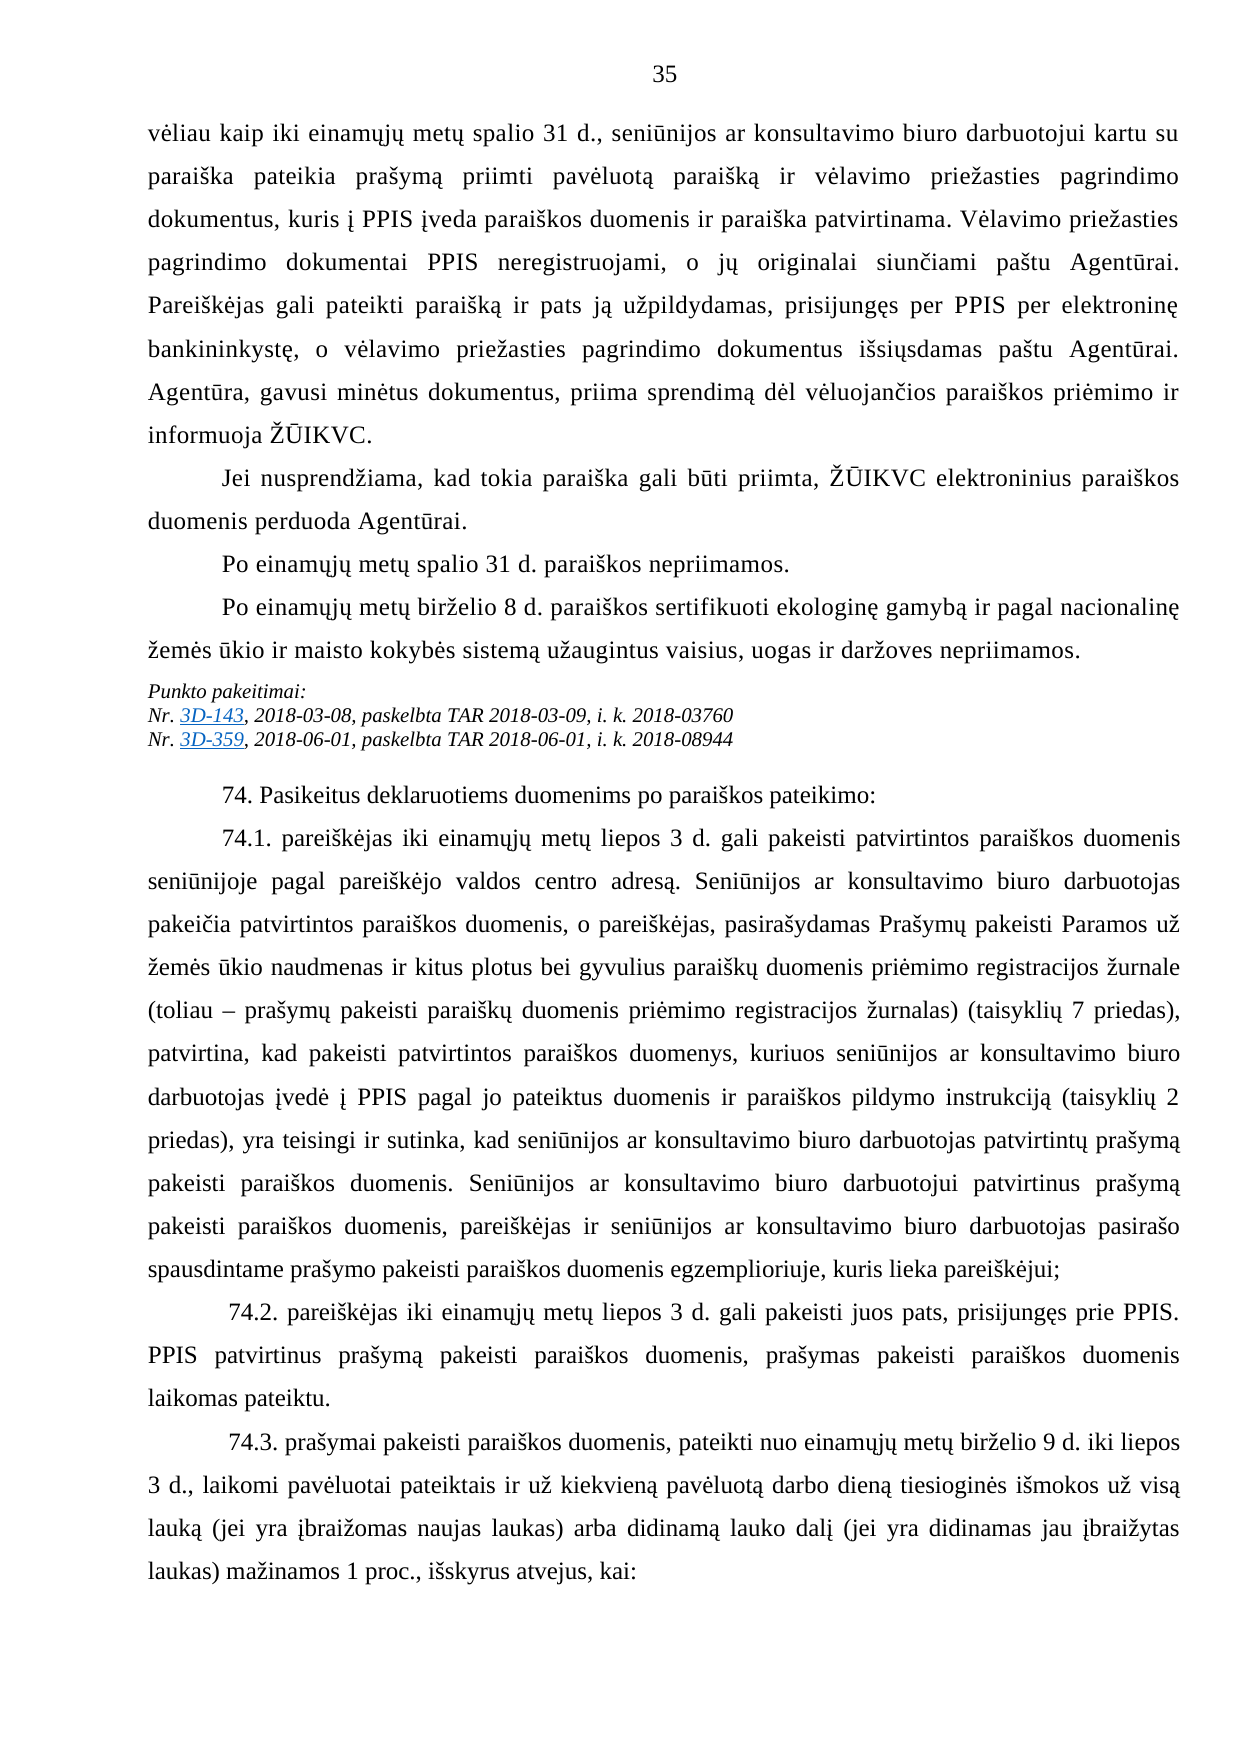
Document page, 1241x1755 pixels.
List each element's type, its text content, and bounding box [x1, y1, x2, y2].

text 74.3. prašymai pakeisti paraiškos duomenis, pateikti nuo einamųjų metų birželio 9 d. iki liepos 3 d., laikomi pavėluotai pateiktais ir už kiekvieną pavėluotą darbo dieną tiesioginės išmokos už visą lauką (jei yra įbraižomas naujas laukas) arba didinamą lauko dalį (jei yra didinamas jau įbraižytas laukas) mažinamos 1 proc., išskyrus atvejus, kai: [148, 1427, 1181, 1585]
text Po einamųjų metų birželio 8 d. paraiškos sertifikuoti ekologinę gamybą ir pagal nacionalinę žemės ūkio ir maisto kokybės sistemą užaugintus vaisius, uogas ir daržoves nepriimamos. [148, 592, 1181, 664]
text Nr. 3D-143, 2018-03-08, paskelbta TAR 2018-03-09, i. k. 2018-03760 [148, 703, 1181, 727]
text 74. Pasikeitus deklaruotiems duomenims po paraiškos pateikimo: [148, 780, 1181, 808]
text Po einamųjų metų spalio 31 d. paraiškos nepriimamos. [148, 549, 1181, 578]
text Nr. 3D-359, 2018-06-01, paskelbta TAR 2018-06-01, i. k. 2018-08944 [148, 727, 1181, 751]
text Punkto pakeitimai: [148, 679, 1181, 703]
text Jei nusprendžiama, kad tokia paraiška gali būti priimta, ŽŪIKVC elektroninius paraiškos duomenis perduoda Agentūrai. [148, 463, 1181, 535]
text 74.1. pareiškėjas iki einamųjų metų liepos 3 d. gali pakeisti patvirtintos paraiškos duomenis seniūnijoje pagal pareiškėjo valdos centro adresą. Seniūnijos ar konsultavimo biuro darbuotojas pakeičia patvirtintos paraiškos duomenis, o pareiškėjas, pasirašydamas Prašymų pakeisti Paramos už žemės ūkio naudmenas ir kitus plotus bei gyvulius paraiškų duomenis priėmimo registracijos žurnale (toliau – prašymų pakeisti paraiškų duomenis priėmimo registracijos žurnalas) (taisyklių 7 priedas), patvirtina, kad pakeisti patvirtintos paraiškos duomenys, kuriuos seniūnijos ar konsultavimo biuro darbuotojas įvedė į PPIS pagal jo pateiktus duomenis ir paraiškos pildymo instrukciją (taisyklių 2 priedas), yra teisingi ir sutinka, kad seniūnijos ar konsultavimo biuro darbuotojas patvirtintų prašymą pakeisti paraiškos duomenis. Seniūnijos ar konsultavimo biuro darbuotojui patvirtinus prašymą pakeisti paraiškos duomenis, pareiškėjas ir seniūnijos ar konsultavimo biuro darbuotojas pasirašo spausdintame prašymo pakeisti paraiškos duomenis egzemplioriuje, kuris lieka pareiškėjui; [148, 823, 1181, 1283]
text vėliau kaip iki einamųjų metų spalio 31 d., seniūnijos ar konsultavimo biuro darbuotojui kartu su paraiška pateikia prašymą priimti pavėluotą paraišką ir vėlavimo priežasties pagrindimo dokumentus, kuris į PPIS įveda paraiškos duomenis ir paraiška patvirtinama. Vėlavimo priežasties pagrindimo dokumentai PPIS neregistruojami, o jų originalai siunčiami paštu Agentūrai. Pareiškėjas gali pateikti paraišką ir pats ją užpildydamas, prisijungęs per PPIS per elektroninę bankininkystę, o vėlavimo priežasties pagrindimo dokumentus išsiųsdamas paštu Agentūrai. Agentūra, gavusi minėtus dokumentus, priima sprendimą dėl vėluojančios paraiškos priėmimo ir informuoja ŽŪIKVC. [148, 118, 1181, 449]
text 74.2. pareiškėjas iki einamųjų metų liepos 3 d. gali pakeisti juos pats, prisijungęs prie PPIS. PPIS patvirtinus prašymą pakeisti paraiškos duomenis, prašymas pakeisti paraiškos duomenis laikomas pateiktu. [148, 1297, 1181, 1412]
